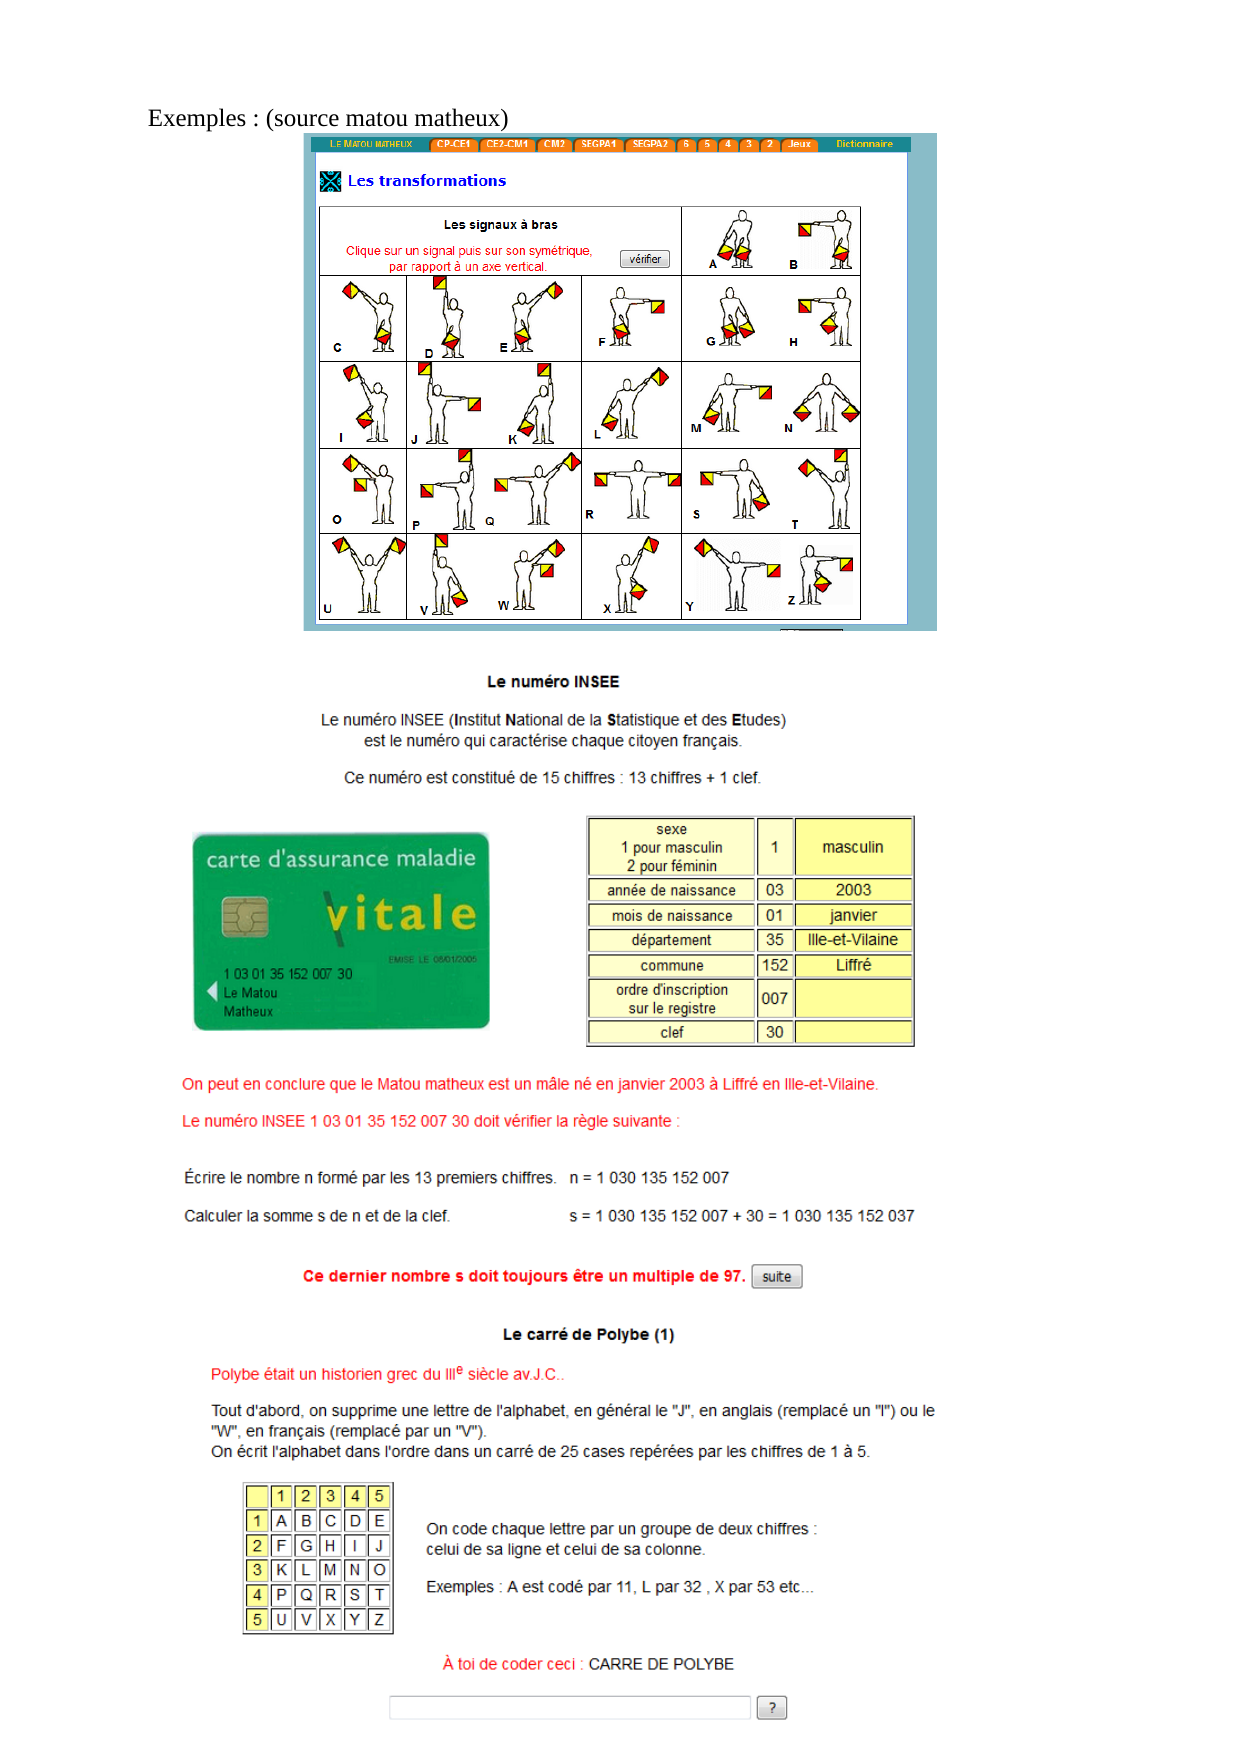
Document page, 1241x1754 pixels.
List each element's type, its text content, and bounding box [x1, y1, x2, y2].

text Exemples : (source matou matheux) [148, 103, 1125, 132]
picture [210, 1315, 953, 1739]
picture [303, 133, 937, 631]
picture [181, 656, 927, 1299]
